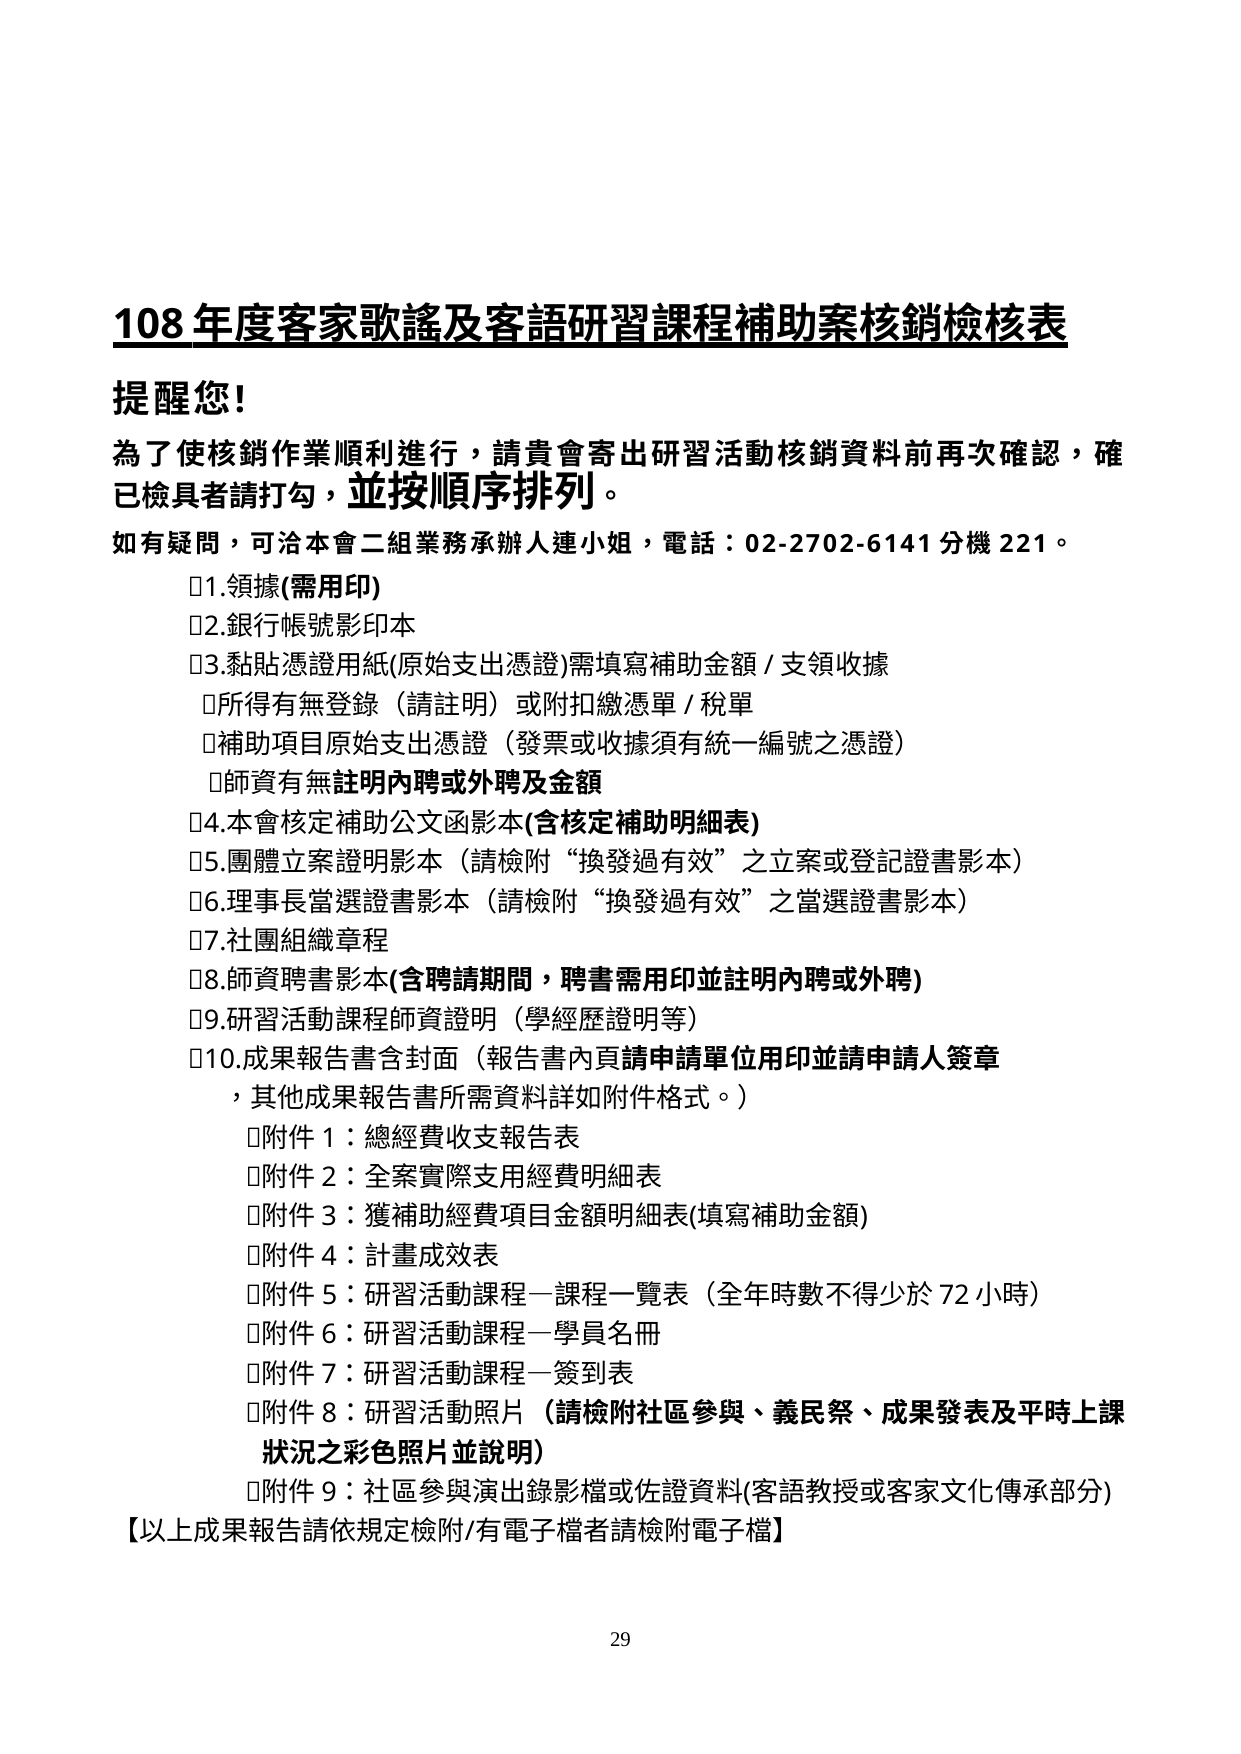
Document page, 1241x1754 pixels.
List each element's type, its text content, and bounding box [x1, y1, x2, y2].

text 補助項目原始支出憑證（發票或收據須有統一編號之憑證） [112, 722, 1128, 761]
text 附件2：全案實際支用經費明細表 [192, 1155, 1128, 1194]
text 師資有無註明內聘或外聘及金額 [112, 761, 1128, 801]
text 108年度客家歌謠及客語研習課程補助案核銷檢核表 [112, 277, 1128, 352]
text 9.研習活動課程師資證明（學經歷證明等） [187, 998, 1128, 1037]
text 7.社團組織章程 [187, 919, 1128, 958]
text 6.理事長當選證書影本（請檢附“換發過有效”之當選證書影本） [187, 879, 1128, 919]
text 為了使核銷作業順利進行，請貴會寄出研習活動核銷資料前再次確認，確已檢具者請打勾，並按順序排列。 [112, 431, 1128, 514]
text 8.師資聘書影本(含聘請期間，聘書需用印並註明內聘或外聘) [187, 958, 1128, 998]
text 提醒您! [112, 352, 1128, 427]
text 附件4：計畫成效表 [192, 1234, 1128, 1273]
text 附件8：研習活動照片（請檢附社區參與、義民祭、成果發表及平時上課狀況之彩色照片並說明） [245, 1391, 1128, 1470]
text 2.銀行帳號影印本 [187, 604, 1128, 643]
text 附件9：社區參與演出錄影檔或佐證資料(客語教授或客家文化傳承部分) [245, 1470, 1128, 1509]
text ，其他成果報告書所需資料詳如附件格式。） [188, 1076, 1128, 1116]
text 1.領據(需用印) [187, 564, 1128, 604]
text 附件7：研習活動課程—簽到表 [245, 1352, 1128, 1391]
text 附件 5：研習活動課程—課程一覽表（全年時數不得少於72小時） [245, 1273, 1128, 1312]
text 附件1：總經費收支報告表 [192, 1116, 1128, 1155]
text 附件6：研習活動課程—學員名冊 [245, 1312, 1128, 1352]
text 所得有無登錄（請註明）或附扣繳憑單 / 稅單 [112, 683, 1128, 722]
text 4.本會核定補助公文函影本(含核定補助明細表) [187, 801, 1128, 840]
text 【以上成果報告請依規定檢附/有電子檔者請檢附電子檔】 [112, 1509, 1128, 1549]
text 3.黏貼憑證用紙(原始支出憑證)需填寫補助金額 / 支領收據 [188, 643, 1128, 683]
text 10.成果報告書含封面（報告書內頁請申請單位用印並請申請人簽章 [188, 1037, 1128, 1076]
text 5.團體立案證明影本（請檢附“換發過有效”之立案或登記證書影本） [187, 840, 1128, 879]
text 附件3：獲補助經費項目金額明細表(填寫補助金額) [192, 1194, 1128, 1234]
text 如有疑問，可洽本會二組業務承辦人連小姐，電話：02-2702-6141分機221。 [112, 519, 1128, 560]
